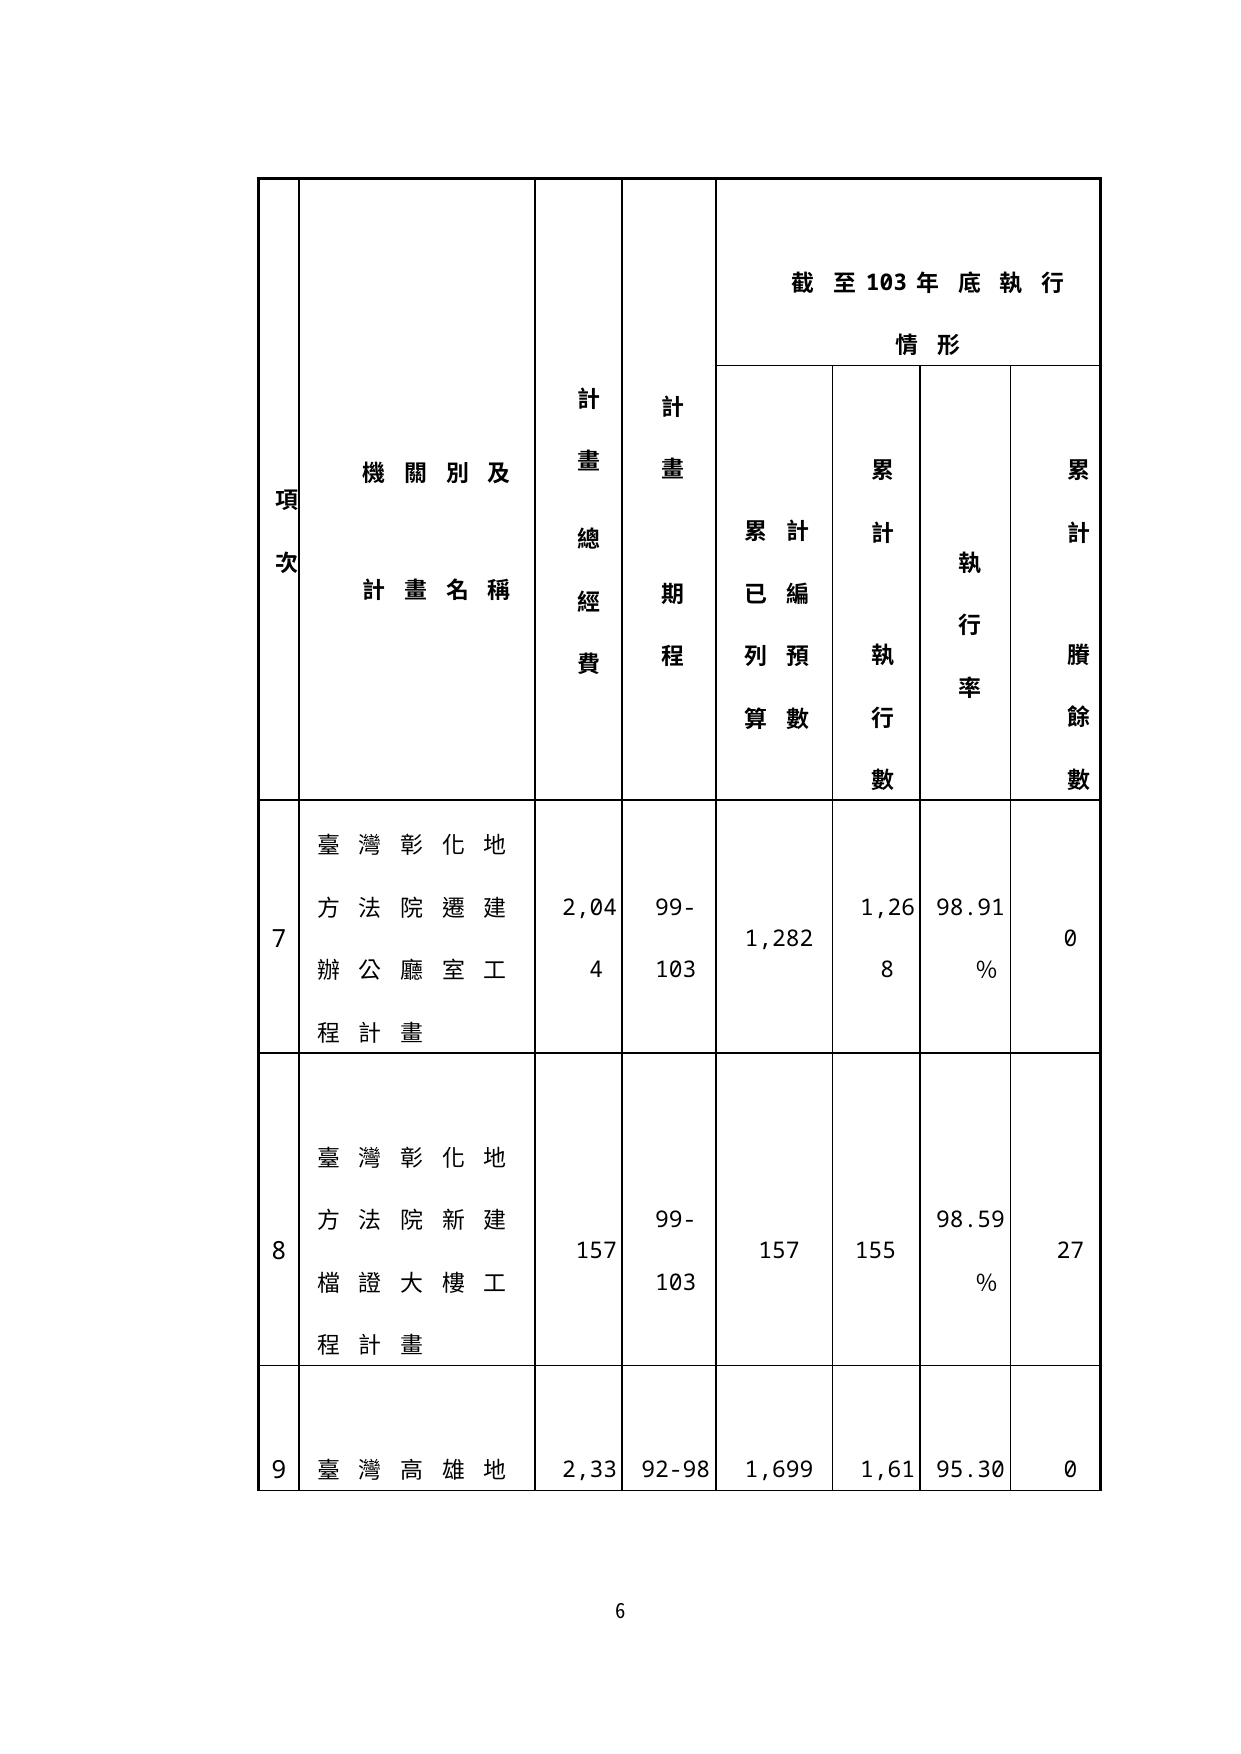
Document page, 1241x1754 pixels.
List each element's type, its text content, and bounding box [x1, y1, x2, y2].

table_cell 98.59％ [921, 1054, 1010, 1365]
table_cell 92-98 [623, 1366, 715, 1490]
table_cell 157 [717, 1054, 832, 1365]
table_cell 95.30 [921, 1366, 1010, 1490]
table_cell 155 [833, 1054, 919, 1365]
table_cell 1,268 [833, 801, 919, 1052]
table_cell 1,61 [833, 1366, 919, 1490]
table_cell 臺灣高雄地 [300, 1366, 534, 1490]
table_cell 99-103 [623, 1054, 715, 1365]
table_header 項次 [260, 180, 298, 799]
table_header 計畫 期程 [623, 180, 715, 799]
table_cell 98.91％ [921, 801, 1010, 1052]
table_header 截至103年底執行情形 [717, 180, 1099, 365]
table_cell 2,33 [536, 1366, 621, 1490]
table_cell 1,699 [717, 1366, 832, 1490]
table_header 計畫 總經費 [536, 180, 621, 799]
table_cell 累計 賸餘數 [1011, 366, 1099, 799]
table_cell 執行率 [921, 366, 1010, 799]
table_cell 7 [260, 801, 298, 1052]
table_cell 臺灣彰化地方法院遷建辦公廳室工程計畫 [300, 801, 534, 1052]
table_cell 累計已編列預算數 [717, 366, 832, 799]
table_cell 累計 執行數 [833, 366, 919, 799]
table_cell 99-103 [623, 801, 715, 1052]
table_cell 1,282 [717, 801, 832, 1052]
table_cell 9 [260, 1366, 298, 1490]
table_cell 2,044 [536, 801, 621, 1052]
table_cell 臺灣彰化地方法院新建檔證大樓工程計畫 [300, 1054, 534, 1365]
table_cell 27 [1011, 1054, 1099, 1365]
table_cell 8 [260, 1054, 298, 1365]
table_cell 0 [1011, 1366, 1099, 1490]
table_cell 0 [1011, 801, 1099, 1052]
table_cell 157 [536, 1054, 621, 1365]
table_header 機關別及 計畫名稱 [300, 180, 534, 799]
